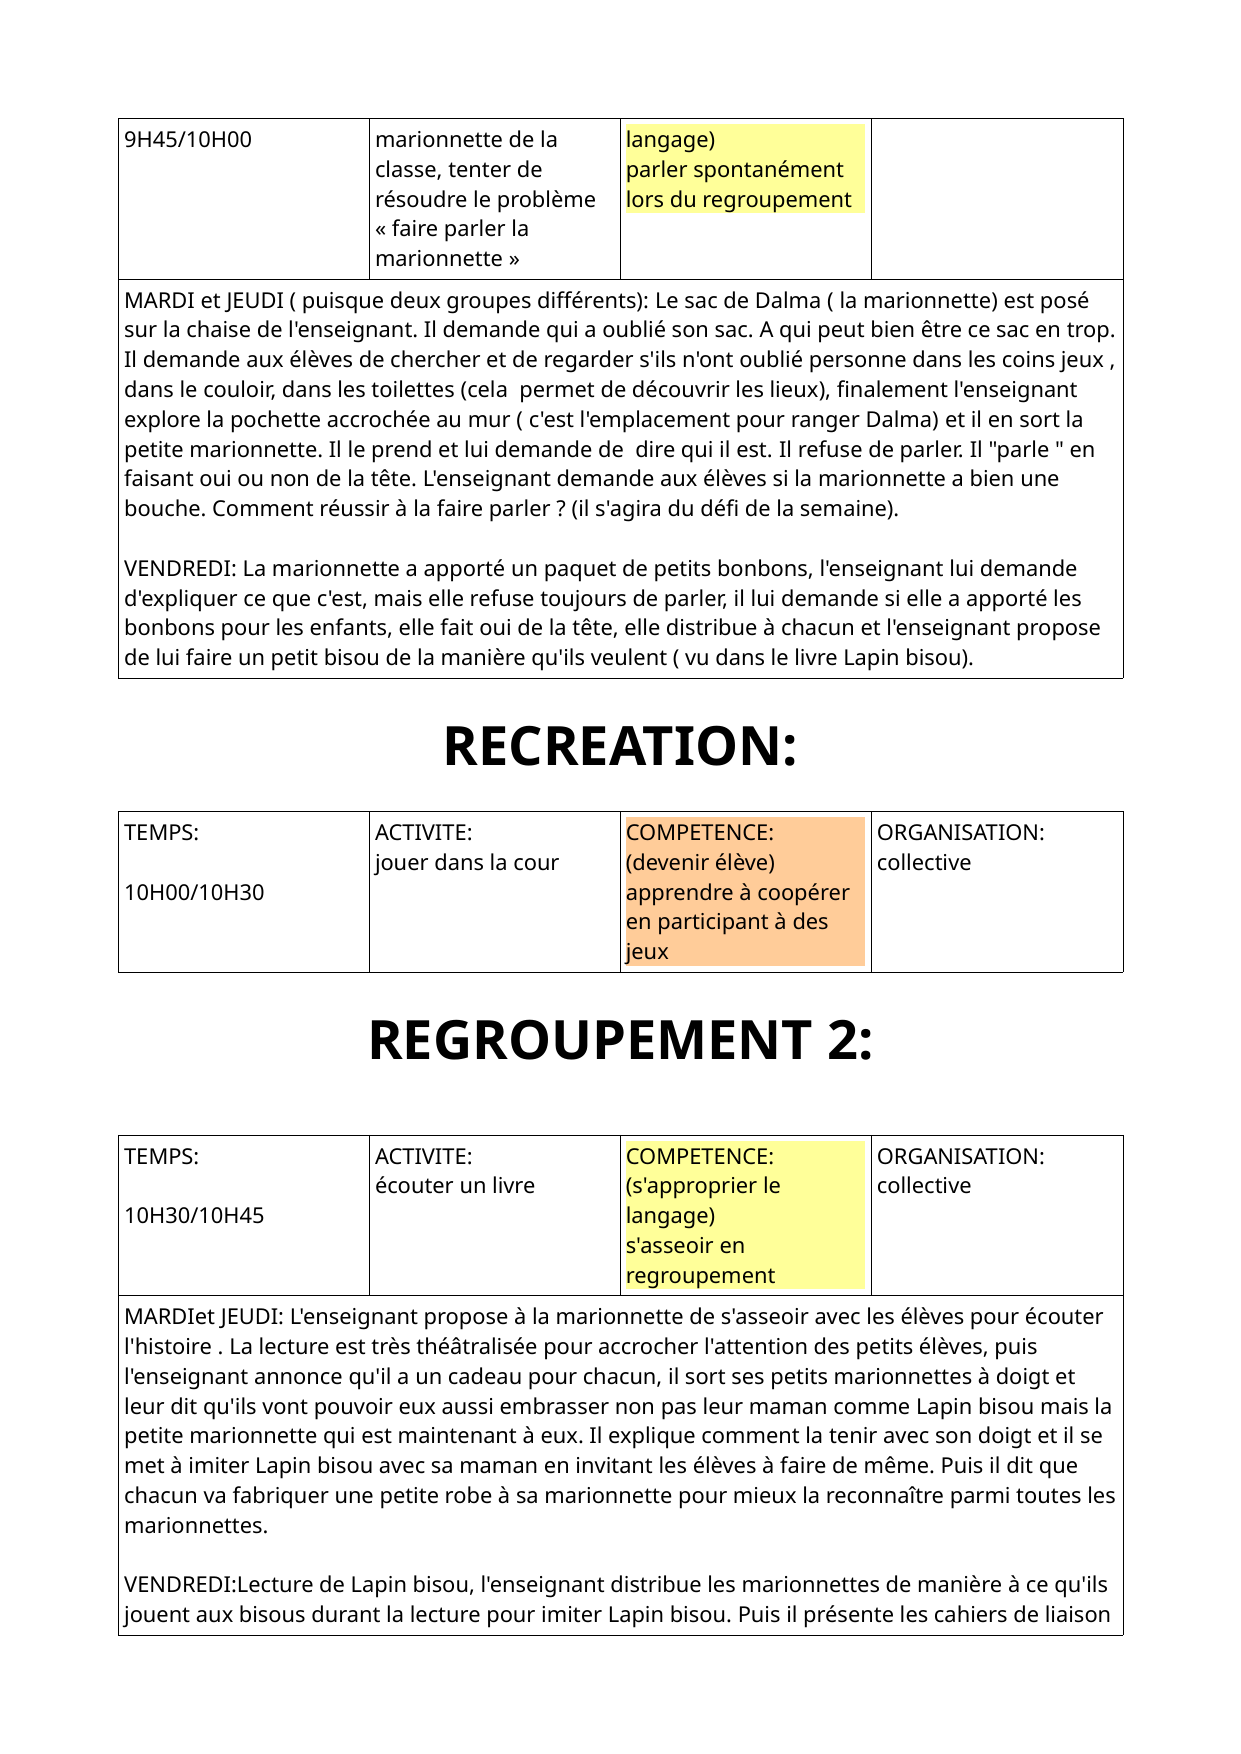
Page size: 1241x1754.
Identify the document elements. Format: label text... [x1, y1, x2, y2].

table_header ORGANISATION: collective [872, 812, 1123, 972]
table_header TEMPS: 10H30/10H45 [119, 1136, 369, 1295]
table_header marionnette de la classe, tenter de résoudre le problème « faire parler la marionnette » [370, 119, 620, 279]
table_header MARDIet JEUDI: L'enseignant propose à la marionnette de s'asseoir avec les élèves pour écouter l'histoire . La lecture est très théâtralisée pour accrocher l'attention des petits élèves, puis l'enseignant annonce qu'il a un cadeau pour chacun, il sort ses petits marionnettes à doigt et leur dit qu'ils vont pouvoir eux aussi embrasser non pas leur maman comme Lapin bisou mais la petite marionnette qui est maintenant à eux. Il explique comment la tenir avec son doigt et il se met à imiter Lapin bisou avec sa maman en invitant les élèves à faire de même. Puis il dit que chacun va fabriquer une petite robe à sa marionnette pour mieux la reconnaître parmi toutes les marionnettes. VENDREDI:Lecture de Lapin bisou, l'enseignant distribue les marionnettes de manière à ce qu'ils jouent aux bisous durant la lecture pour imiter Lapin bisou. Puis il présente les cahiers de liaison [119, 1296, 1123, 1635]
table_header [872, 119, 1123, 279]
table_header ORGANISATION: collective [872, 1136, 1123, 1295]
table_header langage) parler spontanément lors du regroupement [621, 119, 871, 279]
table_header ACTIVITE: jouer dans la cour [370, 812, 620, 972]
table_header MARDI et JEUDI ( puisque deux groupes différents): Le sac de Dalma ( la marionnette) est posé sur la chaise de l'enseignant. Il demande qui a oublié son sac. A qui peut bien être ce sac en trop. Il demande aux élèves de chercher et de regarder s'ils n'ont oublié personne dans les coins jeux , dans le couloir, dans les toilettes (cela permet de découvrir les lieux), finalement l'enseignant explore la pochette accrochée au mur ( c'est l'emplacement pour ranger Dalma) et il en sort la petite marionnette. Il le prend et lui demande de dire qui il est. Il refuse de parler. Il "parle " en faisant oui ou non de la tête. L'enseignant demande aux élèves si la marionnette a bien une bouche. Comment réussir à la faire parler ? (il s'agira du défi de la semaine). VENDREDI: La marionnette a apporté un paquet de petits bonbons, l'enseignant lui demande d'expliquer ce que c'est, mais elle refuse toujours de parler, il lui demande si elle a apporté les bonbons pour les enfants, elle fait oui de la tête, elle distribue à chacun et l'enseignant propose de lui faire un petit bisou de la manière qu'ils veulent ( vu dans le livre Lapin bisou). [119, 280, 1123, 678]
table_header ACTIVITE: écouter un livre [370, 1136, 620, 1295]
text REGROUPEMENT 2: [118, 1001, 1122, 1075]
table_header TEMPS: 10H00/10H30 [119, 812, 369, 972]
text RECREATION: [118, 707, 1122, 781]
table_header COMPETENCE: (devenir élève) apprendre à coopérer en participant à des jeux [621, 812, 871, 972]
table_header COMPETENCE: (s'approprier le langage) s'asseoir en regroupement [621, 1136, 871, 1295]
table_header 9H45/10H00 [119, 119, 369, 279]
